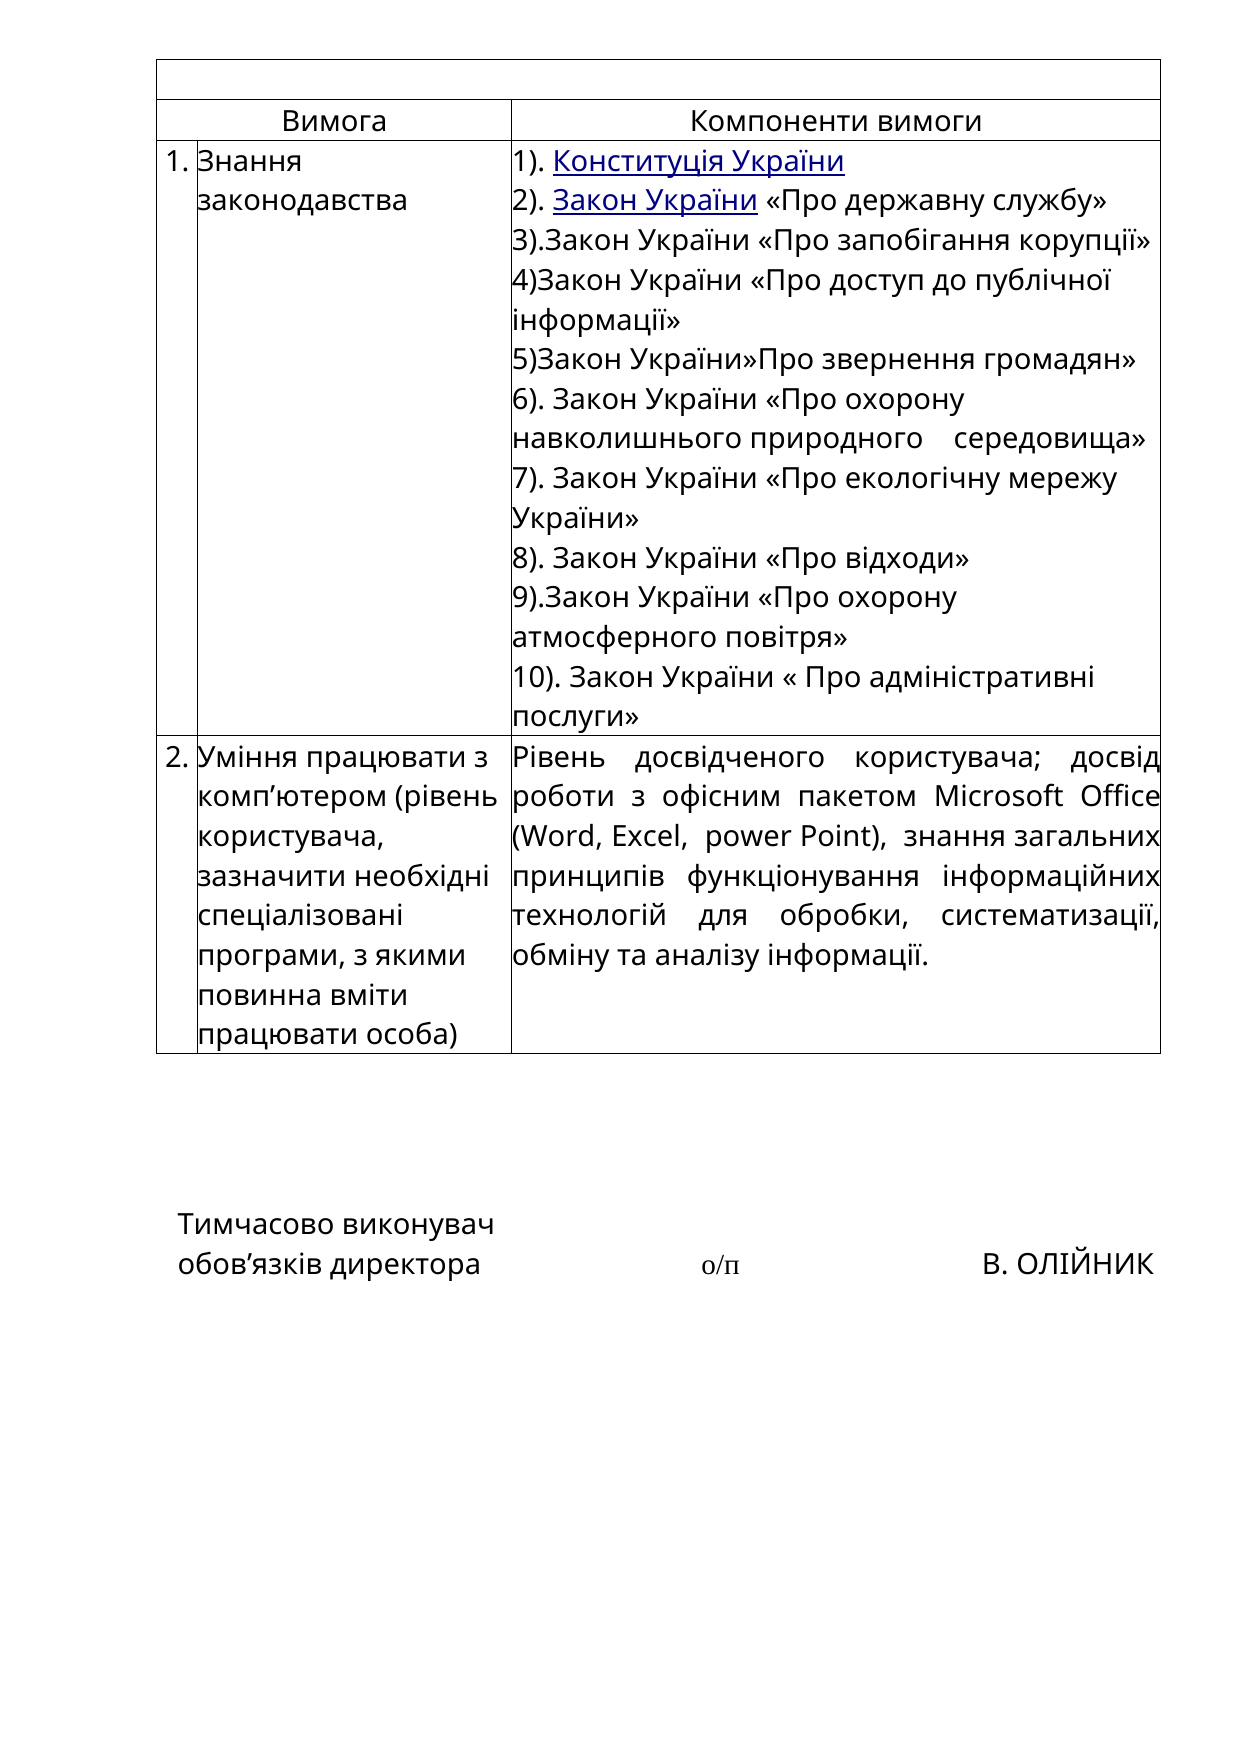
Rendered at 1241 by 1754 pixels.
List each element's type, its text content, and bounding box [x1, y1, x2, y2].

table_cell 1). Конституція України 2). Закон України «Про державну службу» 3).Закон України «Про запобігання корупції» 4)Закон України «Про доступ до публічної інформації» 5)Закон України»Про звернення громадян» 6). Закон України «Про охорону навколишнього природного середовища» 7). Закон України «Про екологічну мережу України» 8). Закон України «Про відходи» 9).Закон України «Про охорону атмосферного повітря» 10). Закон України « Про адміністративні послуги» [512, 141, 1160, 735]
text Тимчасово виконувач [177, 1204, 1181, 1243]
table_cell Компоненти вимоги [512, 100, 1160, 139]
table_cell 1. [157, 141, 197, 735]
table_cell 2. [157, 736, 197, 1053]
table_cell Вимога [157, 100, 511, 139]
table_cell Рівень досвідченого користувача; досвід роботи з офісним пакетом Microsoft Office (Word, Excel, power Point), знання загальних принципів функціонування інформаційних технологій для обробки, систематизації, обміну та аналізу інформації. [512, 736, 1160, 1053]
table_cell Уміння працювати з комп’ютером (рівень користувача, зазначити необхідні спеціалізовані програми, з якими повинна вміти працювати особа) [198, 736, 511, 1053]
text обов’язків директора о/п В. ОЛІЙНИК [177, 1243, 1181, 1283]
table_cell [157, 60, 1160, 99]
table_cell Знання законодавства [198, 141, 511, 735]
